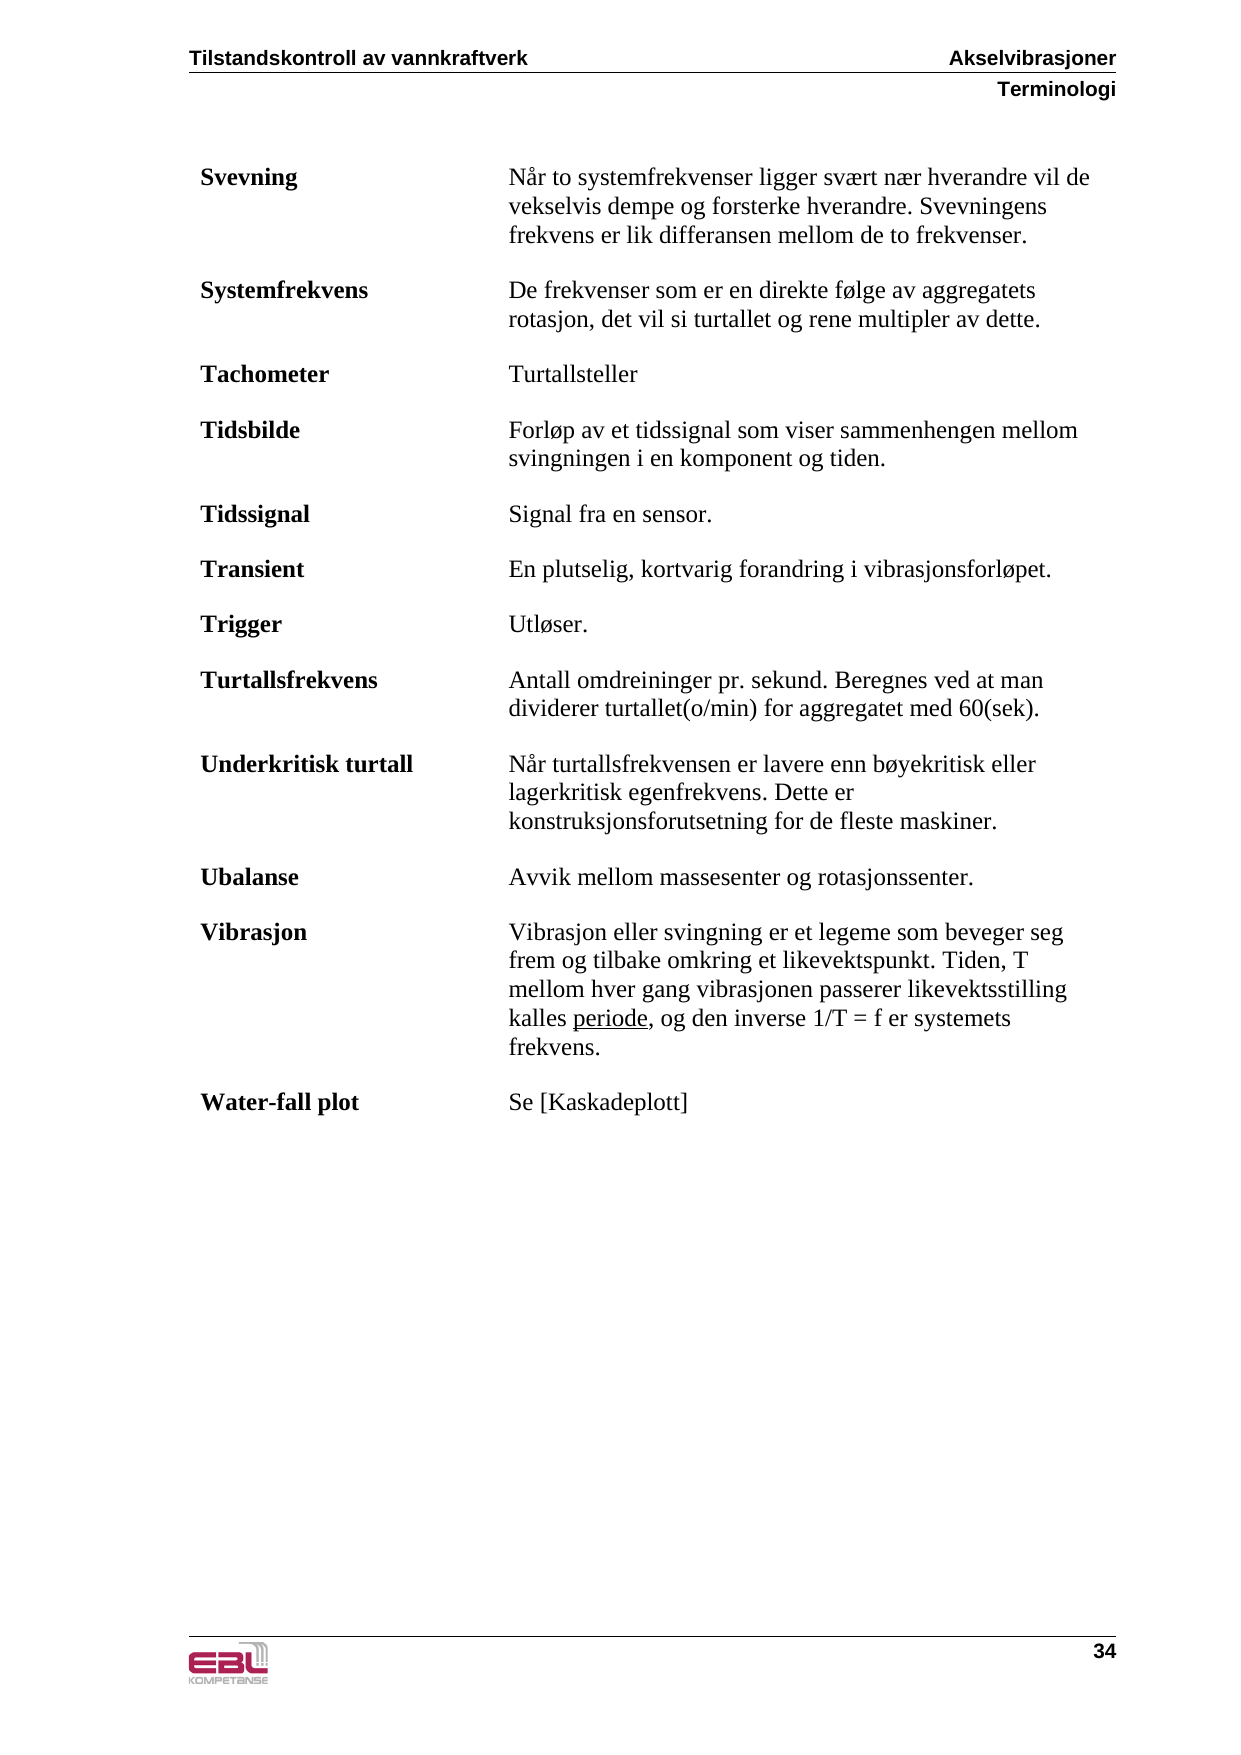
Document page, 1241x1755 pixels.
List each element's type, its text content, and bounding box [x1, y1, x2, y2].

table_cell Vibrasjon eller svingning er et legeme som beveger seg frem og tilbake omkring et likevektspunkt. Tiden, T mellom hver gang vibrasjonen passerer likevektsstilling kalles periode, og den inverse 1/T = f er systemets frekvens. [497, 902, 1116, 1072]
table_cell Utløser. [497, 595, 1116, 650]
table_cell Vibrasjon [189, 902, 497, 1072]
table_cell Avvik mellom massesenter og rotasjonssenter. [497, 847, 1116, 902]
table_cell Når to systemfrekvenser ligger svært nær hverandre vil de vekselvis dempe og forsterke hverandre. Svevningens frekvens er lik differansen mellom de to frekvenser. [497, 148, 1116, 261]
table_cell Water-fall plot [189, 1073, 497, 1128]
table_cell Turtallsteller [497, 345, 1116, 400]
table_cell Antall omdreininger pr. sekund. Beregnes ved at man dividerer turtallet(o/min) for aggregatet med 60(sek). [497, 650, 1116, 734]
table_cell Turtallsfrekvens [189, 650, 497, 734]
table_cell Signal fra en sensor. [497, 484, 1116, 539]
table_cell Forløp av et tidssignal som viser sammenhengen mellom svingningen i en komponent og tiden. [497, 400, 1116, 484]
table_cell Tidsbilde [189, 400, 497, 484]
table_cell Når turtallsfrekvensen er lavere enn bøyekritisk eller lagerkritisk egenfrekvens. Dette er konstruksjonsforutsetning for de fleste maskiner. [497, 734, 1116, 847]
table_cell Ubalanse [189, 847, 497, 902]
table_cell Tachometer [189, 345, 497, 400]
table_cell Systemfrekvens [189, 261, 497, 344]
table_cell Svevning [189, 148, 497, 261]
table_cell Trigger [189, 595, 497, 650]
table_cell Tidssignal [189, 484, 497, 539]
table_cell De frekvenser som er en direkte følge av aggregatets rotasjon, det vil si turtallet og rene multipler av dette. [497, 261, 1116, 344]
table_cell Transient [189, 539, 497, 594]
table_cell Underkritisk turtall [189, 734, 497, 847]
table_cell Se [Kaskadeplott] [497, 1073, 1116, 1128]
table_cell En plutselig, kortvarig forandring i vibrasjonsforløpet. [497, 539, 1116, 594]
